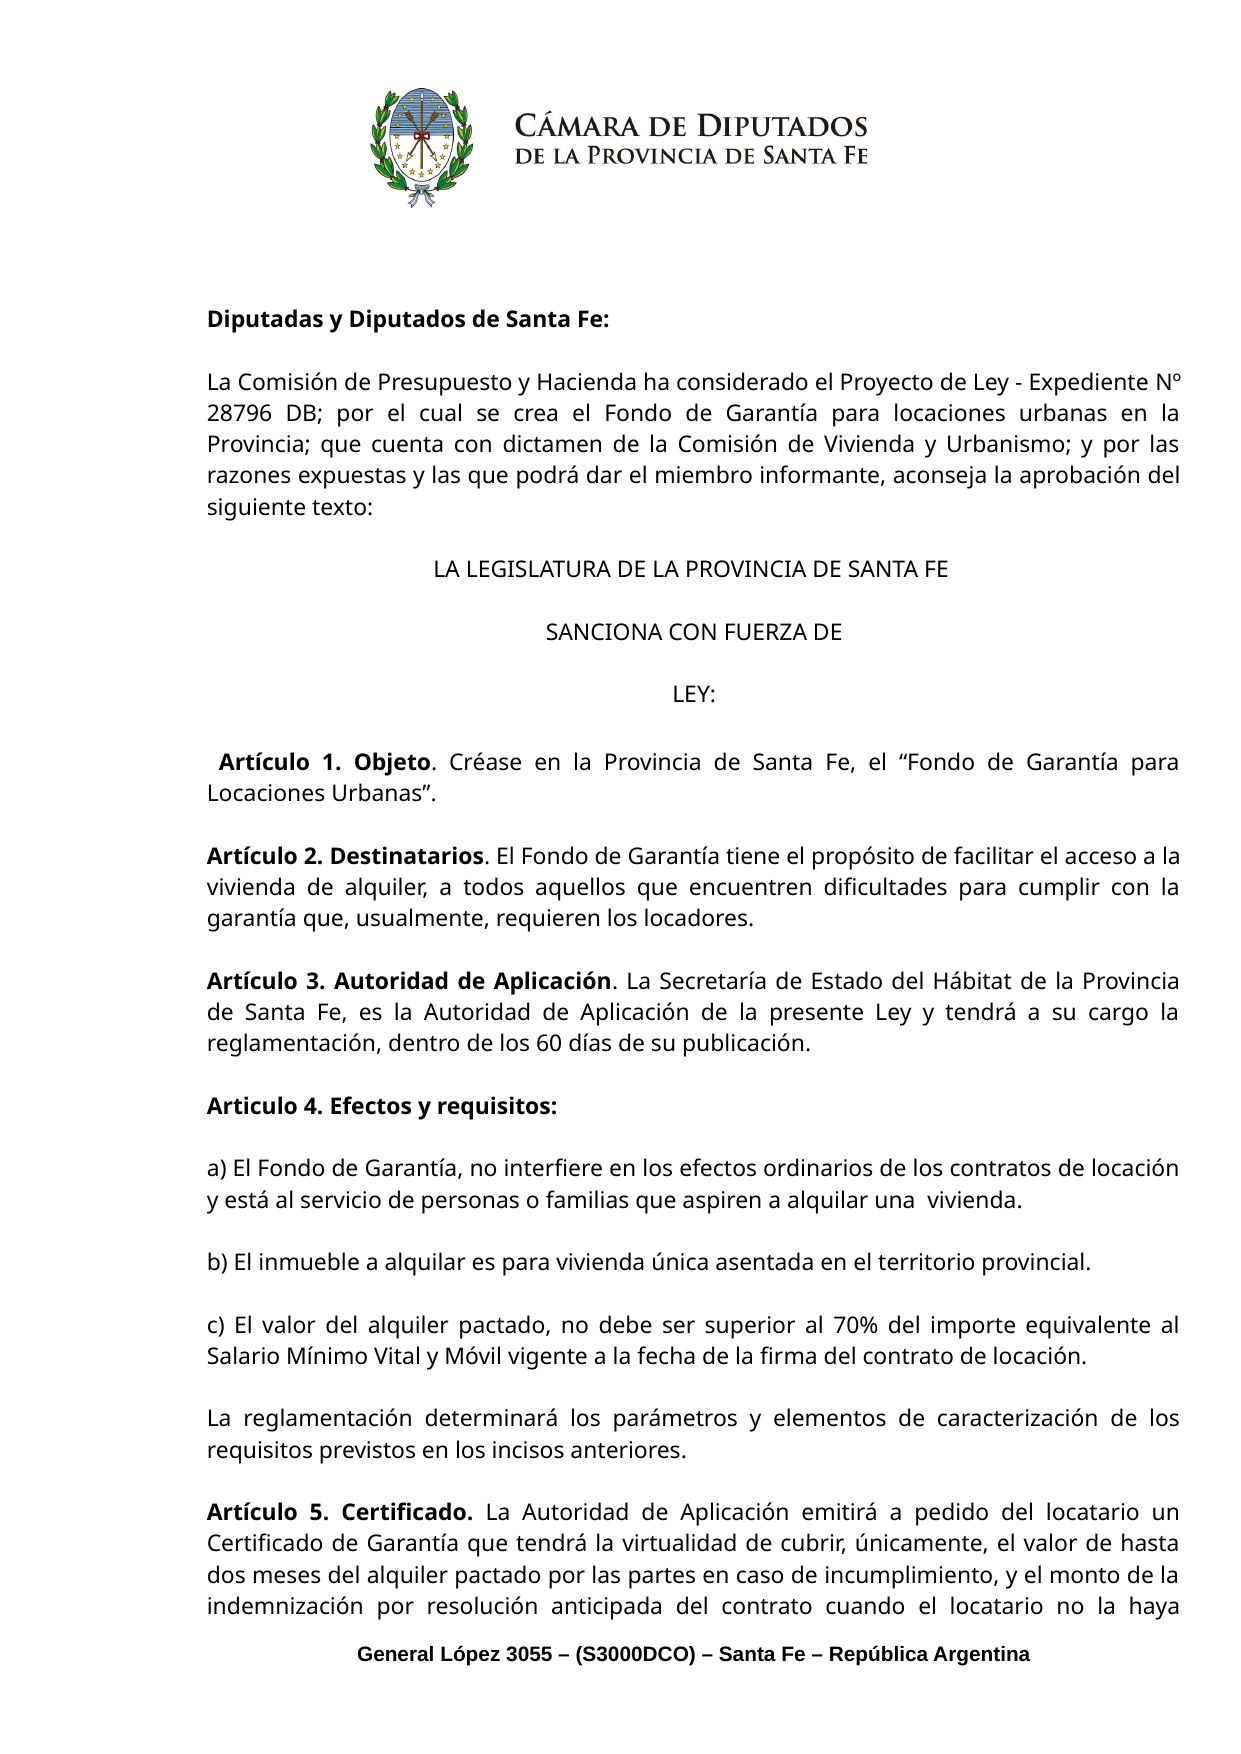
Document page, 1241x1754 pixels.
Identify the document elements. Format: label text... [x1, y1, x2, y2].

text Artículo 3. Autoridad de Aplicación. La Secretaría de Estado del Hábitat de la Provincia de Santa Fe, es la Autoridad de Aplicación de la presente Ley y tendrá a su cargo la reglamentación, dentro de los 60 días de su publicación. [207, 965, 1181, 1058]
text SANCIONA CON FUERZA DE [207, 615, 1181, 647]
text c) El valor del alquiler pactado, no debe ser superior al 70% del importe equivalente al Salario Mínimo Vital y Móvil vigente a la fecha de la firma del contrato de locación. [207, 1308, 1181, 1371]
picture [370, 88, 868, 212]
text LA LEGISLATURA DE LA PROVINCIA DE SANTA FE [207, 553, 1181, 584]
text La Comisión de Presupuesto y Hacienda ha considerado el Proyecto de Ley - Expediente Nº 28796 DB; por el cual se crea el Fondo de Garantía para locaciones urbanas en la Provincia; que cuenta con dictamen de la Comisión de Vivienda y Urbanismo; y por las razones expuestas y las que podrá dar el miembro informante, aconseja la aprobación del siguiente texto: [207, 365, 1181, 522]
text Diputadas y Diputados de Santa Fe: [207, 303, 1181, 334]
text Articulo 4. Efectos y requisitos: [207, 1090, 1181, 1121]
text Artículo 5. Certiﬁcado. La Autoridad de Aplicación emitirá a pedido del locatario un Certificado de Garantía que tendrá la virtualidad de cubrir, únicamente, el valor de hasta dos meses del alquiler pactado por las partes en caso de incumplimiento, y el monto de la indemnización por resolución anticipada del contrato cuando el locatario no la haya [207, 1496, 1181, 1621]
text Artículo 1. Objeto. Créase en la Provincia de Santa Fe, el “Fondo de Garantía para Locaciones Urbanas”. [207, 746, 1181, 808]
text Artículo 2. Destinatarios. El Fondo de Garantía tiene el propósito de facilitar el acceso a la vivienda de alquiler, a todos aquellos que encuentren diﬁcultades para cumplir con la garantía que, usualmente, requieren los locadores. [207, 840, 1181, 933]
text La reglamentación determinará los parámetros y elementos de caracterización de los requisitos previstos en los incisos anteriores. [207, 1402, 1181, 1465]
text LEY: [207, 678, 1181, 709]
text a) El Fondo de Garantía, no interﬁere en los efectos ordinarios de los contratos de locación y está al servicio de personas o familias que aspiren a alquilar una vivienda. [207, 1152, 1181, 1215]
text b) El inmueble a alquilar es para vivienda única asentada en el territorio provincial. [207, 1246, 1181, 1277]
